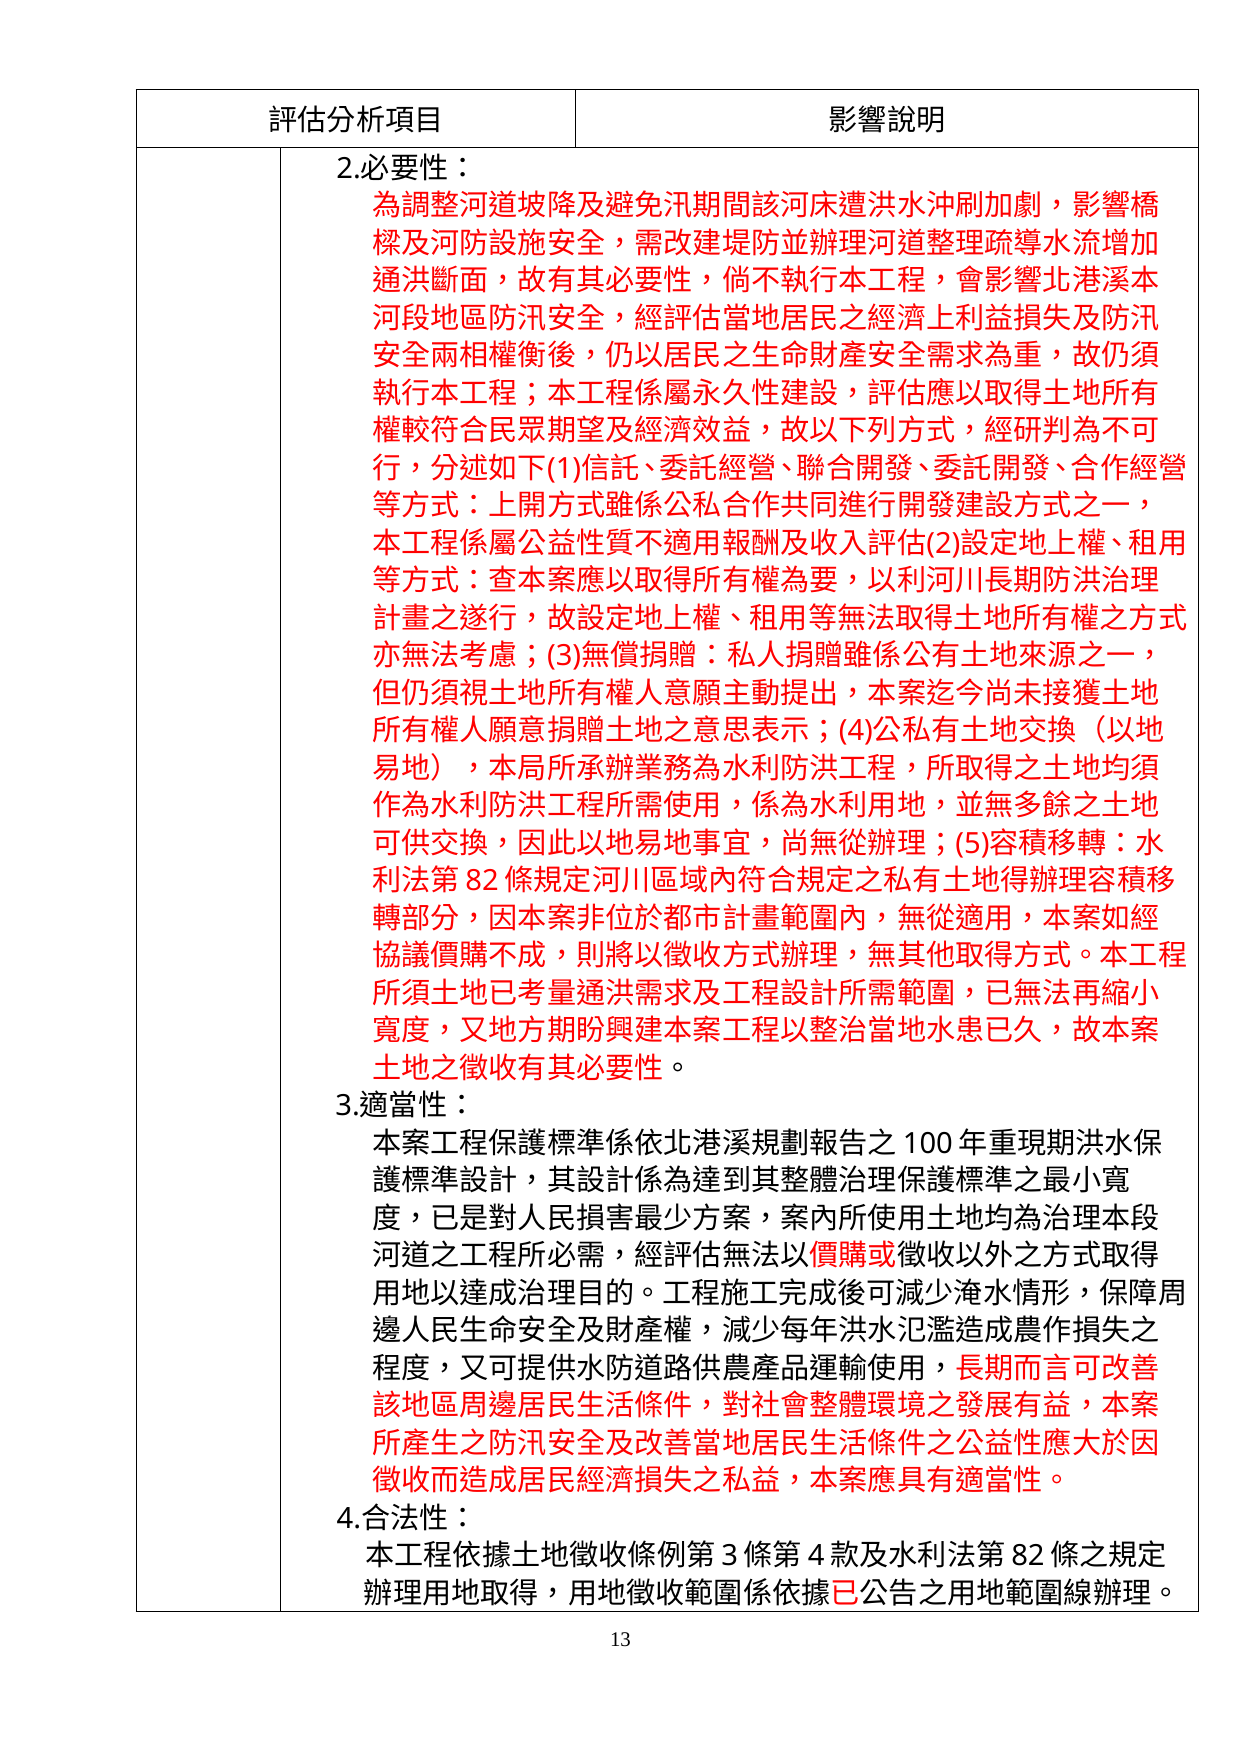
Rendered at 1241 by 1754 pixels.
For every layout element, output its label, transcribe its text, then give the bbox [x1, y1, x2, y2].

table_cell [137, 148, 280, 1611]
table_cell 2.必要性： 為調整河道坡降及避免汛期間該河床遭洪水沖刷加劇，影響橋樑及河防設施安全，需改建堤防並辦理河道整理疏導水流增加通洪斷面，故有其必要性，倘不執行本工程，會影響北港溪本河段地區防汛安全，經評估當地居民之經濟上利益損失及防汛安全兩相權衡後，仍以居民之生命財產安全需求為重，故仍須執行本工程；本工程係屬永久性建設，評估應以取得土地所有權較符合民眾期望及經濟效益，故以下列方式，經研判為不可行，分述如下(1)信託、委託經營、聯合開發、委託開發、合作經營等方式：上開方式雖係公私合作共同進行開發建設方式之一，本工程係屬公益性質不適用報酬及收入評估(2)設定地上權、租用等方式：查本案應以取得所有權為要，以利河川長期防洪治理計畫之遂行，故設定地上權、租用等無法取得土地所有權之方式亦無法考慮；(3)無償捐贈：私人捐贈雖係公有土地來源之一，但仍須視土地所有權人意願主動提出，本案迄今尚未接獲土地所有權人願意捐贈土地之意思表示；(4)公私有土地交換（以地易地），本局所承辦業務為水利防洪工程，所取得之土地均須作為水利防洪工程所需使用，係為水利用地，並無多餘之土地可供交換，因此以地易地事宜，尚無從辦理；(5)容積移轉：水利法第82條規定河川區域內符合規定之私有土地得辦理容積移轉部分，因本案非位於都市計畫範圍內，無從適用，本案如經協議價購不成，則將以徵收方式辦理，無其他取得方式。本工程所須土地已考量通洪需求及工程設計所需範圍，已無法再縮小寬度，又地方期盼興建本案工程以整治當地水患已久，故本案土地之徵收有其必要性。 3.適當性： 本案工程保護標準係依北港溪規劃報告之100年重現期洪水保護標準設計，其設計係為達到其整體治理保護標準之最小寬度，已是對人民損害最少方案，案內所使用土地均為治理本段河道之工程所必需，經評估無法以價購或徵收以外之方式取得用地以達成治理目的。工程施工完成後可減少淹水情形，保障周邊人民生命安全及財產權，減少每年洪水氾濫造成農作損失之程度，又可提供水防道路供農產品運輸使用，長期而言可改善該地區周邊居民生活條件，對社會整體環境之發展有益，本案所產生之防汛安全及改善當地居民生活條件之公益性應大於因徵收而造成居民經濟損失之私益，本案應具有適當性。 4.合法性： 本工程依據土地徵收條例第3條第4款及水利法第82條之規定辦理用地取得，用地徵收範圍係依據已公告之用地範圍線辦理。 [281, 148, 1198, 1611]
table_header 影響說明 [576, 90, 1198, 147]
table_header 評估分析項目 [137, 90, 575, 147]
